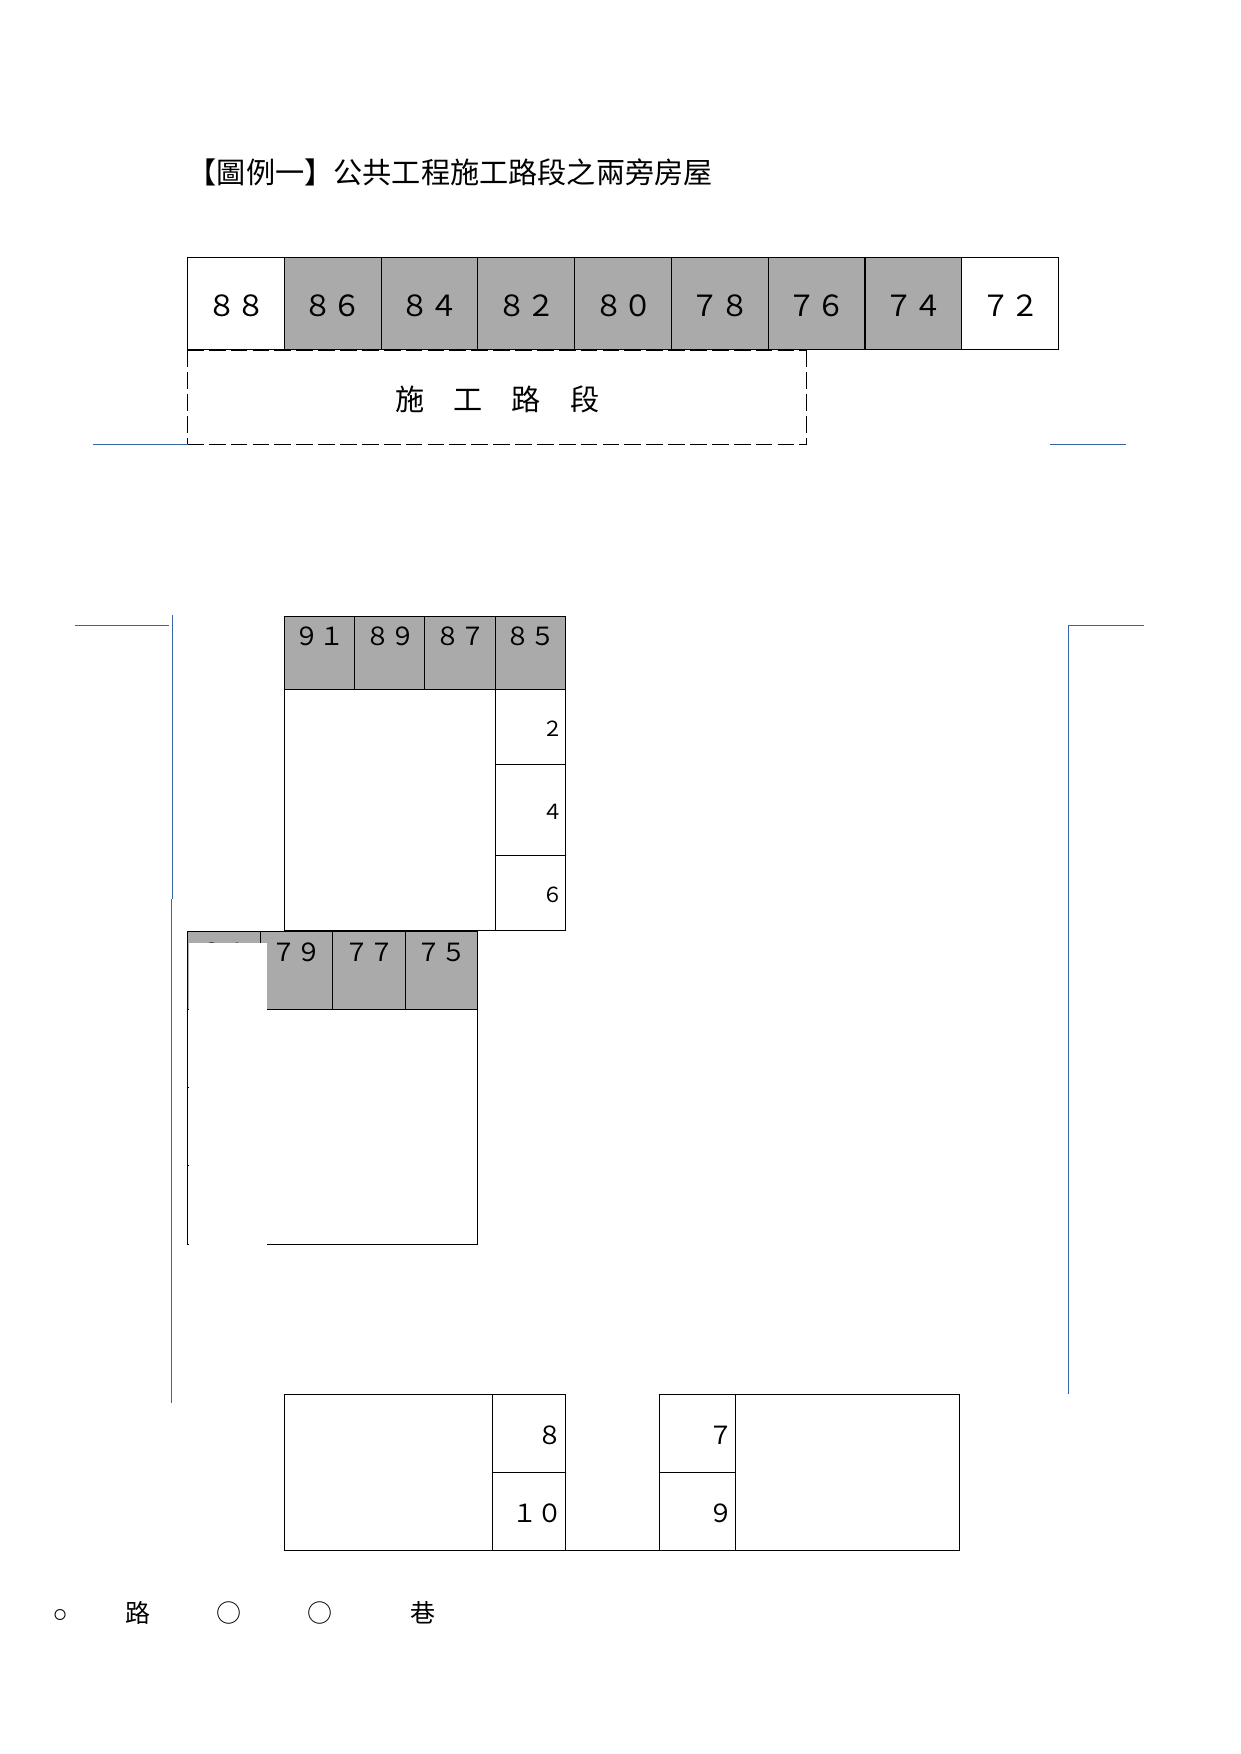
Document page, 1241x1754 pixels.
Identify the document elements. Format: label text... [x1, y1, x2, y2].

table_cell １０ [493, 1473, 565, 1550]
table_cell ９ [660, 1473, 735, 1550]
text 【圖例一】公共工程施工路段之兩旁房屋 [187, 150, 1053, 192]
table_header ７６ [769, 258, 864, 349]
text ○ ○ 路 ○ ○ 巷 [0, 1594, 437, 1625]
table_header ８８ [188, 258, 284, 349]
table_header 施 工 路 段 [188, 350, 806, 444]
table_header ８９ [355, 617, 424, 689]
table_header ７７ [333, 932, 405, 1009]
table_header ８ [493, 1395, 565, 1472]
table_header ７ [660, 1395, 735, 1472]
table_header ７９ [261, 932, 332, 1009]
table_header ８７ [425, 617, 495, 689]
table_header [285, 1395, 492, 1550]
table_cell ４ [496, 765, 565, 855]
table_header ７４ [866, 258, 961, 349]
table_header ７８ [672, 258, 768, 349]
table_header ８１ [188, 932, 260, 943]
table_header ８５ [496, 617, 565, 689]
table_header ７２ [962, 258, 1058, 349]
table_header [736, 1395, 959, 1550]
text ８３ 巷 [187, 1244, 1053, 1366]
table_cell ２ [496, 690, 565, 764]
table_header ８０ [575, 258, 671, 349]
table_cell [194, 948, 262, 1353]
table_cell [285, 690, 495, 930]
table_header ９１ [285, 617, 354, 689]
table_header [566, 1394, 659, 1550]
table_header ８４ [382, 258, 477, 349]
table_header ８６ [285, 258, 381, 349]
text ８３ 巷 [0, 1585, 446, 1634]
table_header ８２ [478, 258, 574, 349]
table_cell [267, 1010, 477, 1243]
table_cell ６ [496, 856, 565, 930]
table_header ７５ [406, 932, 477, 1009]
